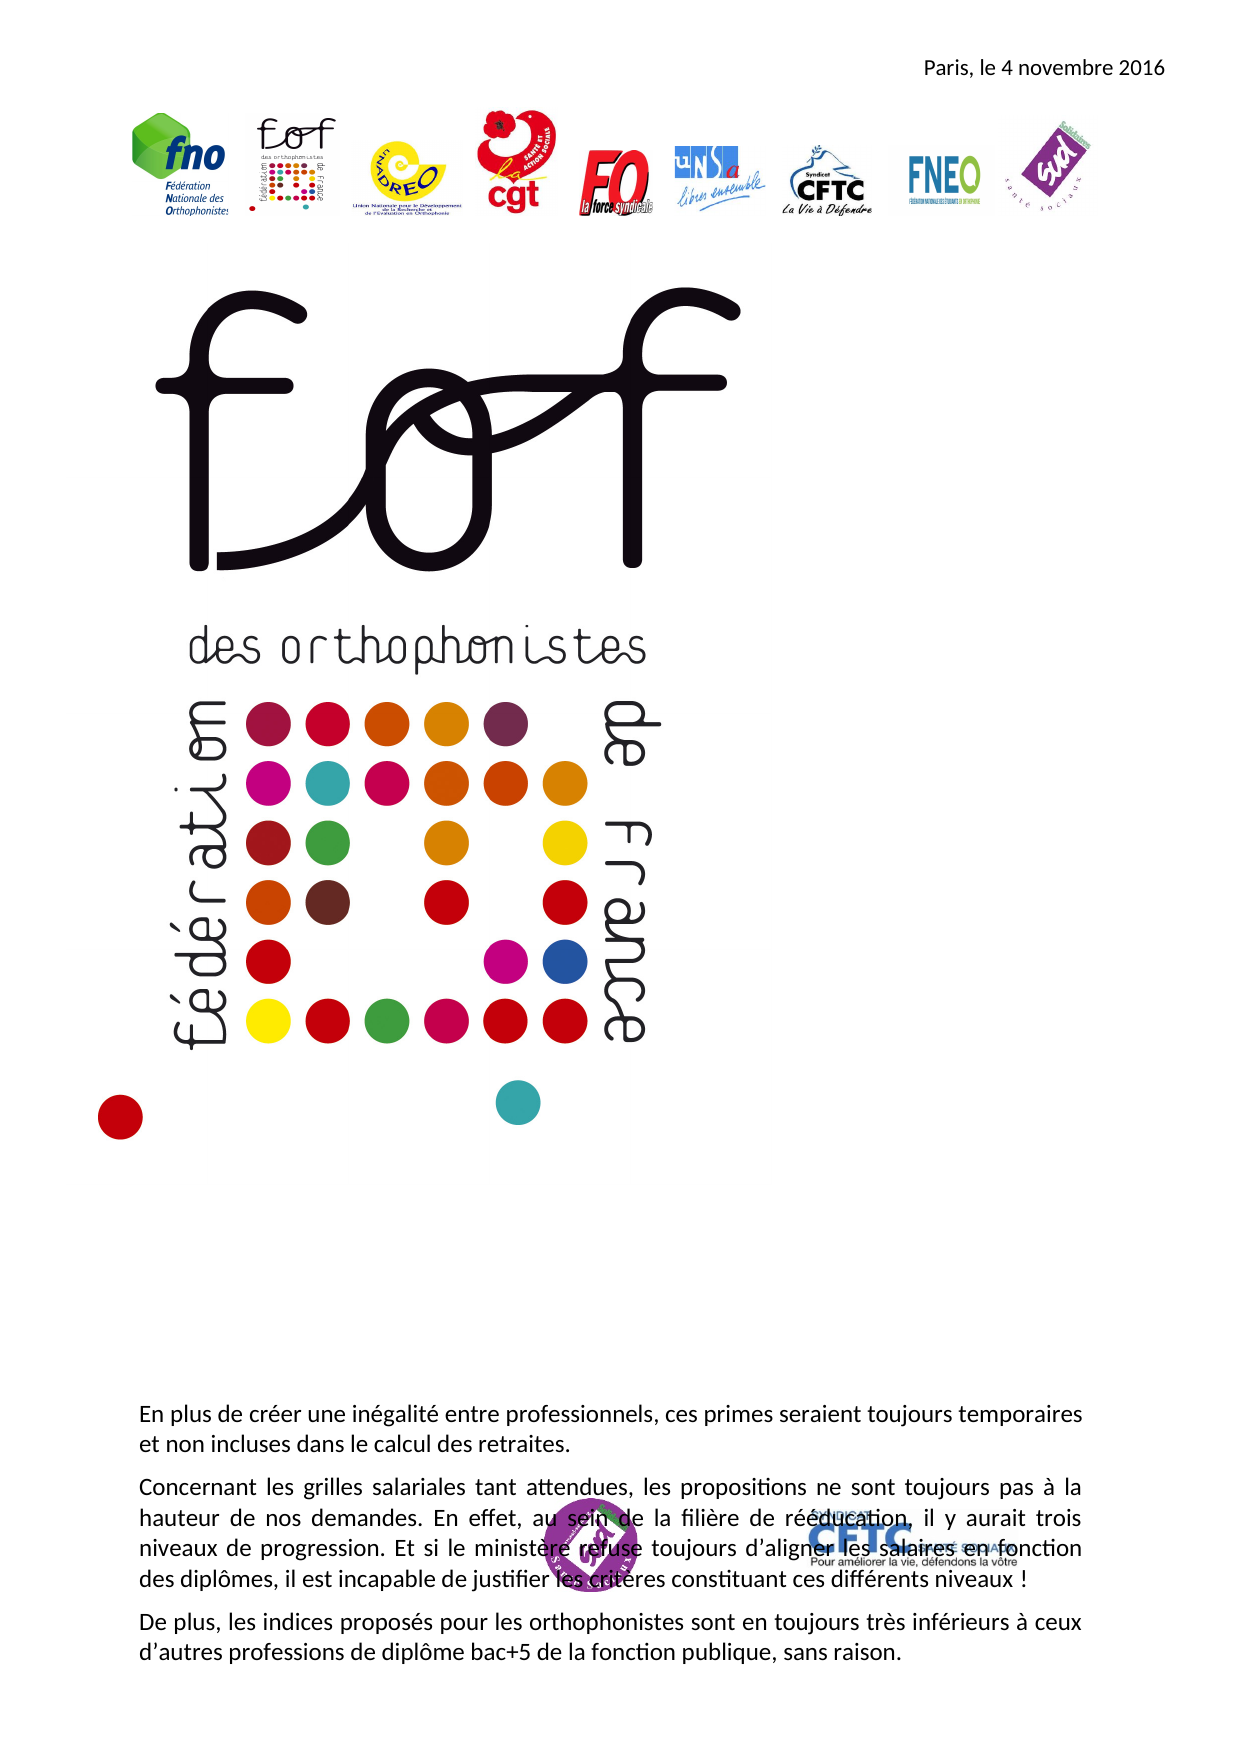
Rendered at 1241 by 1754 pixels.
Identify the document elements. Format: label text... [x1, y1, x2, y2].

text En plus de créer une inégalité entre professionnels, ces primes seraient toujours temporaires et non incluses dans le calcul des retraites. [139, 1398, 1084, 1459]
picture [132, 113, 229, 216]
text Concernant les grilles salariales tant attendues, les propositions ne sont toujours pas à la hauteur de nos demandes. En effet, au sein de la filière de rééducation, il y aurait trois niveaux de progression. Et si le ministère refuse toujours d’aligner les salaires en fonction des diplômes, il est incapable de justifier les critères constituant ces différents niveaux ! [139, 1471, 1084, 1593]
picture [806, 1509, 1019, 1568]
picture [888, 145, 995, 216]
text De plus, les indices proposés pour les orthophonistes sont en toujours très inférieurs à ceux d’autres professions de diplôme bac+5 de la fonction publique, sans raison. [139, 1606, 1084, 1667]
picture [674, 146, 766, 216]
picture [821, 1516, 827, 1524]
picture [66, 243, 772, 1185]
picture [245, 113, 340, 216]
picture [351, 140, 463, 216]
picture [579, 150, 653, 216]
picture [543, 1498, 638, 1592]
picture [782, 145, 872, 216]
picture [475, 107, 558, 216]
picture [998, 115, 1098, 216]
